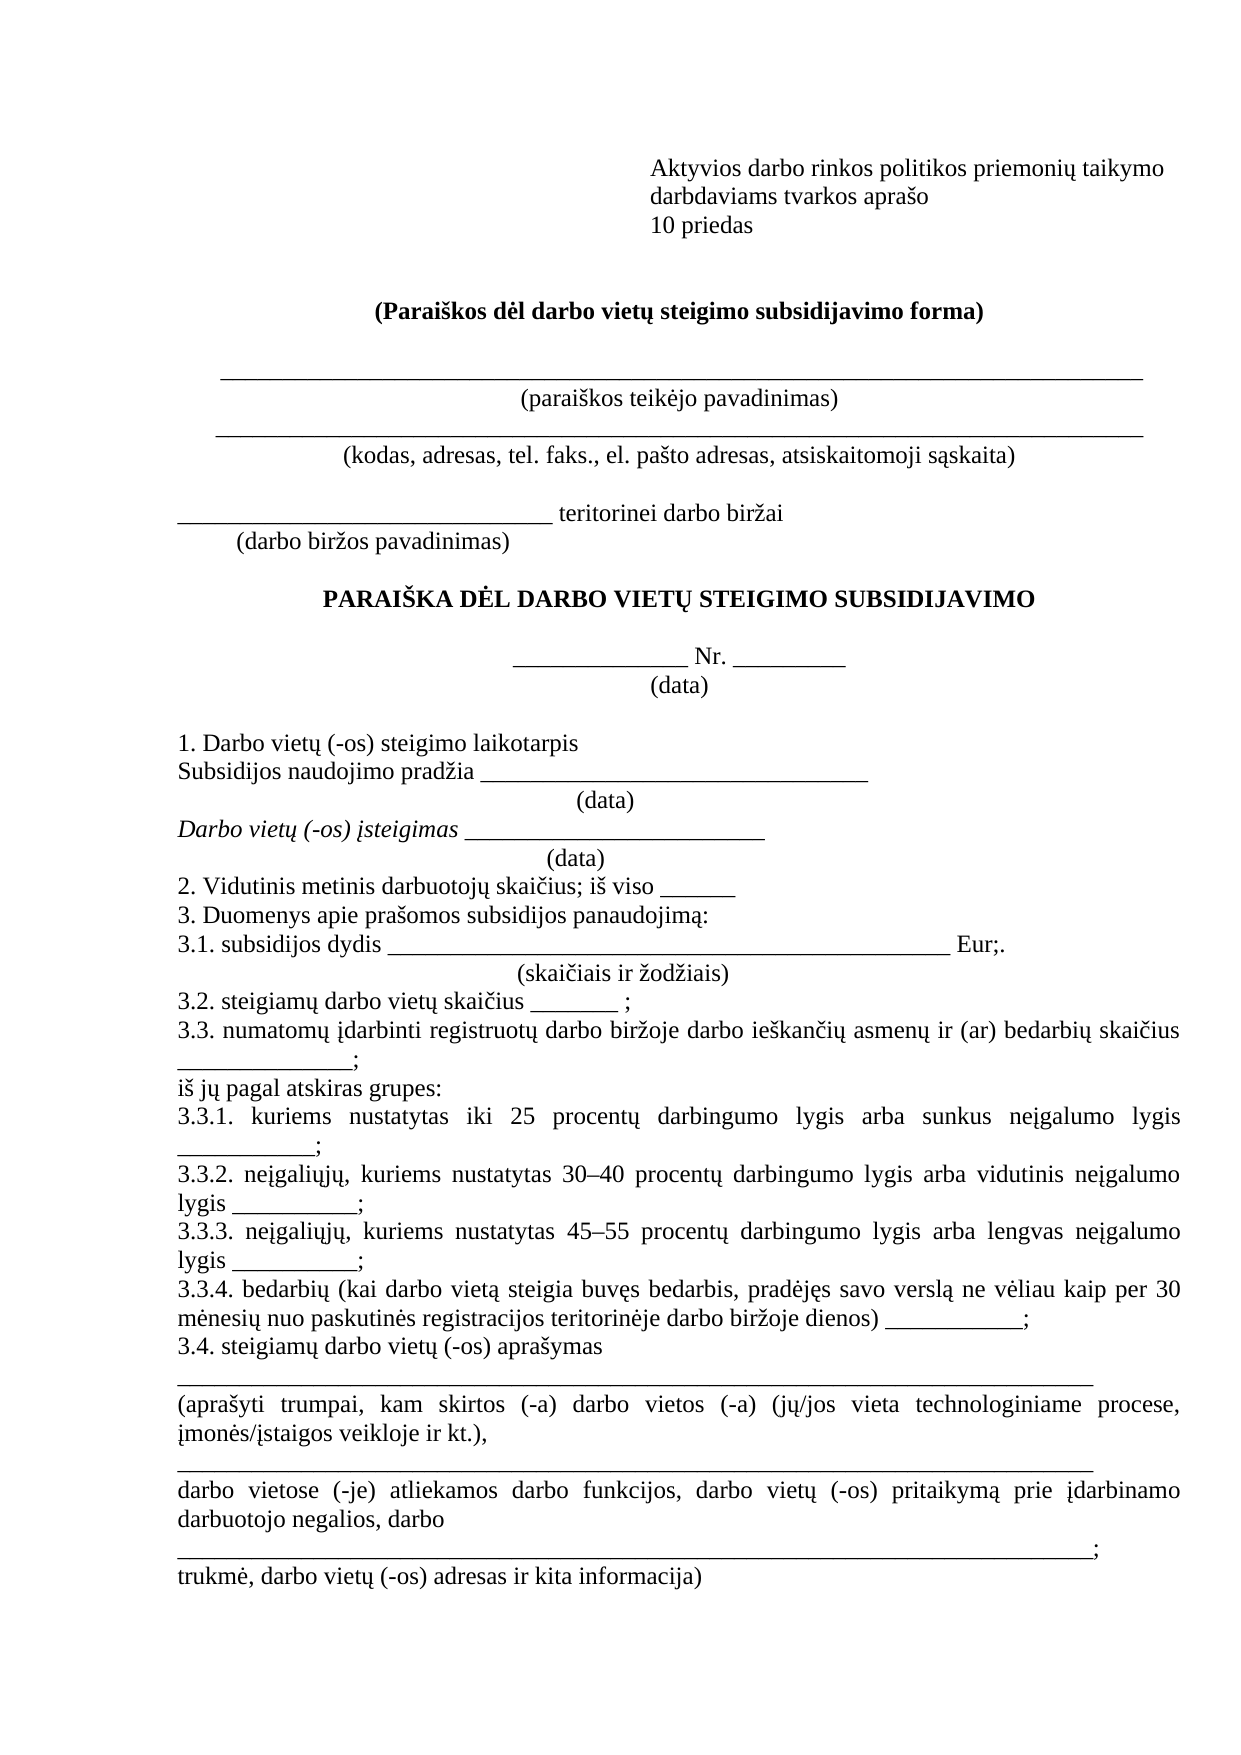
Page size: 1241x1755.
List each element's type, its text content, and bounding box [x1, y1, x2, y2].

text _ [177, 411, 1181, 440]
text 3.3.4. bedarbių (kai darbo vietą steigia buvęs bedarbis, pradėjęs savo verslą ne vėliau kaip per 30 mėnesių nuo paskutinės registracijos teritorinėje darbo biržoje dienos) ___________; [177, 1274, 1181, 1331]
text _ ; [177, 1533, 1181, 1561]
text 2. Vidutinis metinis darbuotojų skaičius; iš viso ______ [177, 871, 1181, 900]
text trukmė, darbo vietų (-os) adresas ir kita informacija) [177, 1561, 1181, 1590]
text iš jų pagal atskiras grupes: [177, 1073, 1181, 1101]
text darbo vietose (-je) atliekamos darbo funkcijos, darbo vietų (-os) pritaikymą prie įdarbinamo darbuotojo negalios, darbo [177, 1475, 1181, 1533]
text (darbo biržos pavadinimas) [177, 526, 1181, 555]
text 3.2. steigiamų darbo vietų skaičius _______ ; [177, 986, 1181, 1015]
subtitle (Paraiškos dėl darbo vietų steigimo subsidijavimo forma) [177, 296, 1181, 325]
text 3.1. subsidijos dydis _____________________________________________ Eur;. [177, 929, 1181, 958]
text Subsidijos naudojimo pradžia _______________________________ [177, 756, 1181, 785]
text (skaičiais ir žodžiais) [177, 958, 1181, 986]
text 10 priedas [650, 210, 1181, 239]
text (aprašyti trumpai, kam skirtos (-a) darbo vietos (-a) (jų/jos vieta technologiniame procese, įmonės/įstaigos veikloje ir kt.), [177, 1389, 1181, 1446]
text _ [177, 1446, 1181, 1475]
text 3.3.3. neįgaliųjų, kuriems nustatytas 45–55 procentų darbingumo lygis arba lengvas neįgalumo lygis __________; [177, 1216, 1181, 1274]
text (kodas, adresas, tel. faks., el. pašto adresas, atsiskaitomoji sąskaita) [177, 440, 1181, 469]
text 3.3.2. neįgaliųjų, kuriems nustatytas 30–40 procentų darbingumo lygis arba vidutinis neįgalumo lygis __________; [177, 1159, 1181, 1216]
text Aktyvios darbo rinkos politikos priemonių taikymo [650, 153, 1181, 181]
text ______________________________ teritorinei darbo biržai [177, 498, 1181, 526]
text Paraiška dėl DARBO VIETŲ STEIGIMO SUBSIDIJAVIMo [177, 584, 1181, 613]
subtitle Darbo vietų (-os) įsteigimas ________________________ [177, 814, 1181, 843]
text 3.3.1. kuriems nustatytas iki 25 procentų darbingumo lygis arba sunkus neįgalumo lygis ___________; [177, 1101, 1181, 1159]
text ______________ Nr. _________ [177, 641, 1181, 670]
text 3.3. numatomų įdarbinti registruotų darbo biržoje darbo ieškančių asmenų ir (ar) bedarbių skaičius ______________; [177, 1015, 1181, 1073]
text 3. Duomenys apie prašomos subsidijos panaudojimą: [177, 900, 1181, 929]
text (paraiškos teikėjo pavadinimas) [177, 383, 1181, 411]
text 3.4. steigiamų darbo vietų (-os) aprašymas [177, 1331, 1181, 1360]
text _ [177, 1360, 1181, 1389]
text 1. Darbo vietų (-os) steigimo laikotarpis [177, 728, 1181, 756]
text _ [177, 354, 1181, 383]
text darbdaviams tvarkos aprašo [650, 181, 1181, 210]
text (data) [177, 670, 1181, 699]
text (data) [177, 843, 1181, 871]
text (data) [177, 785, 1181, 814]
